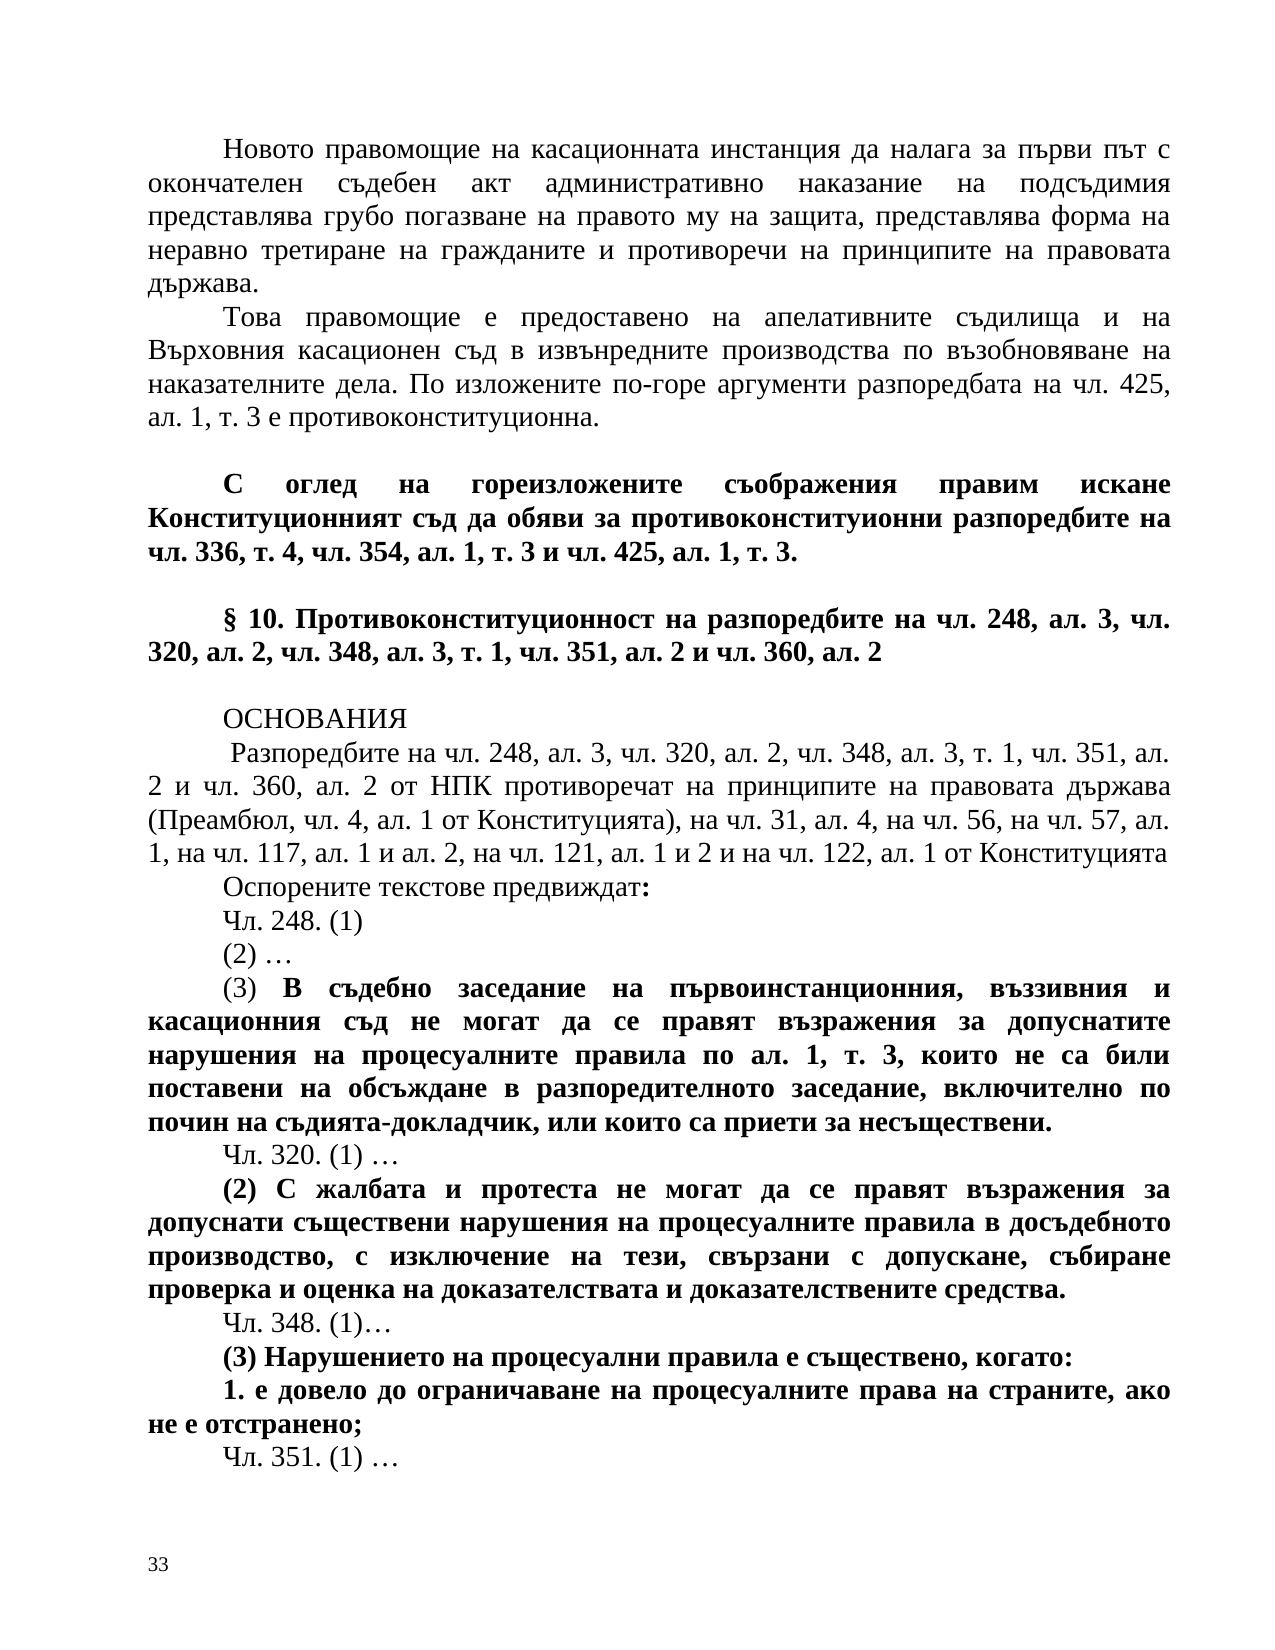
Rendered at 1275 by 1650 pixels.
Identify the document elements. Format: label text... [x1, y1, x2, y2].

text Разпоредбите на чл. 248, ал. 3, чл. 320, ал. 2, чл. 348, ал. 3, т. 1, чл. 351, ал. 2 и чл. 360, ал. 2 от НПК противоречат на принципите на правовата държава (Преамбюл, чл. 4, ал. 1 от Конституцията), на чл. 31, ал. 4, на чл. 56, на чл. 57, ал. 1, на чл. 117, ал. 1 и ал. 2, на чл. 121, ал. 1 и 2 и на чл. 122, ал. 1 от Конституцията [148, 735, 1172, 869]
text Оспорените текстове предвиждат: [148, 869, 1172, 903]
text (2) С жалбата и протеста не могат да се правят възражения за допуснати съществени нарушения на процесуалните правила в досъдебното производство, с изключение на тези, свързани с допускане, събиране проверка и оценка на доказателствата и доказателствените средства. [148, 1171, 1172, 1305]
text § 10. Противоконституционност на разпоредбите на чл. 248, ал. 3, чл. 320, ал. 2, чл. 348, ал. 3, т. 1, чл. 351, ал. 2 и чл. 360, ал. 2 [148, 601, 1172, 668]
text (3) В съдебно заседание на първоинстанционния, въззивния и касационния съд не могат да се правят възражения за допуснатите нарушения на процесуалните правила по ал. 1, т. 3, които не са били поставени на обсъждане в разпоредителното заседание, включително по почин на съдията-докладчик, или които са приети за несъществени. [148, 970, 1172, 1137]
text Това правомощие е предоставено на апелативните съдилища и на Върховния касационен съд в извънредните производства по възобновяване на наказателните дела. По изложените по-горе аргументи разпоредбата на чл. 425, ал. 1, т. 3 е противоконституционна. [148, 299, 1172, 433]
text Чл. 348. (1)… [148, 1305, 1172, 1339]
text (3) Нарушението на процесуални правила е съществено, когато: [148, 1339, 1172, 1372]
text (2) … [148, 936, 1172, 970]
text ОСНОВАНИЯ [148, 701, 1172, 735]
text 1. е довело до ограничаване на процесуалните права на страните, ако не е отстранено; [148, 1372, 1172, 1439]
text С оглед на гореизложените съображения правим искане Конституционният съд да обяви за противоконституионни разпоредбите на чл. 336, т. 4, чл. 354, ал. 1, т. 3 и чл. 425, ал. 1, т. 3. [148, 467, 1172, 567]
text Чл. 320. (1) … [148, 1137, 1172, 1171]
text Чл. 248. (1) [148, 903, 1172, 936]
text Новото правомощие на касационната инстанция да налага за първи път с окончателен съдебен акт административно наказание на подсъдимия представлява грубо погазване на правото му на защита, представлява форма на неравно третиране на гражданите и противоречи на принципите на правовата държава. [148, 131, 1172, 299]
text Чл. 351. (1) … [148, 1439, 1172, 1473]
